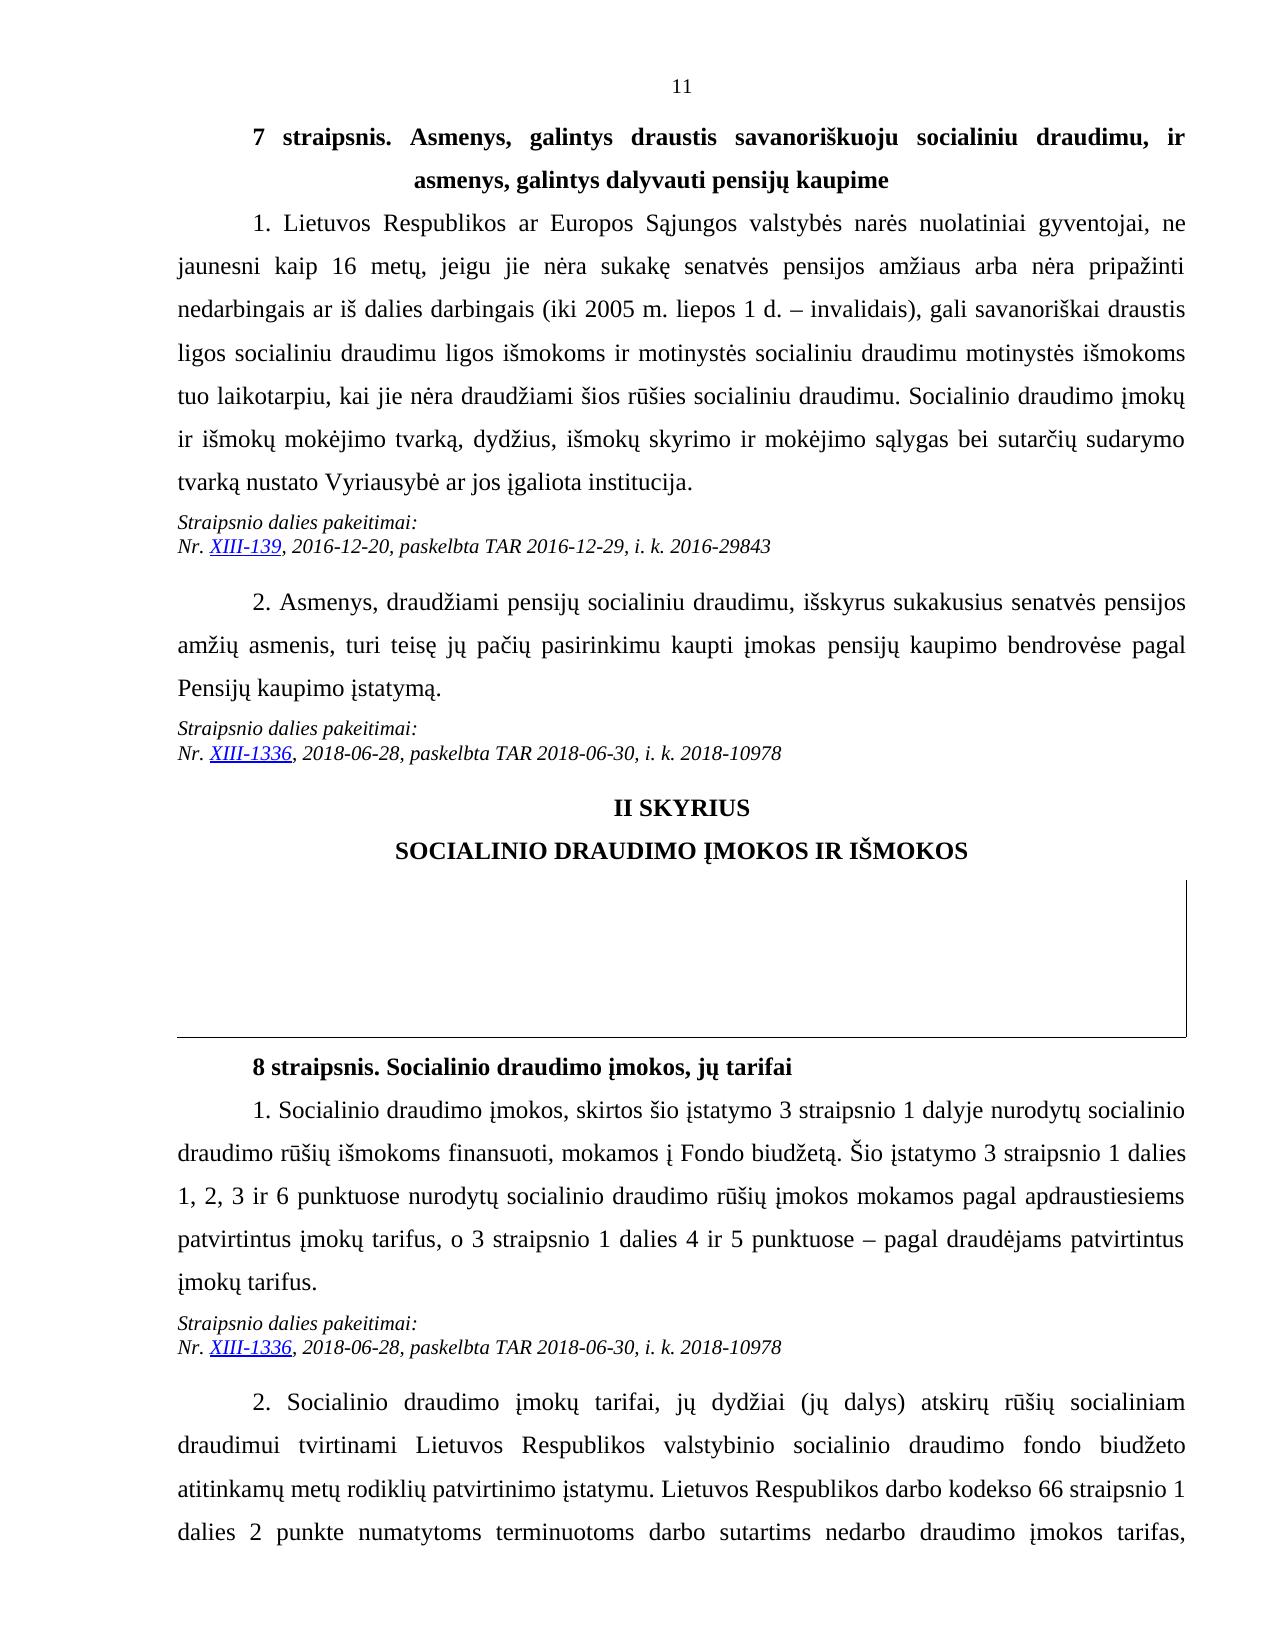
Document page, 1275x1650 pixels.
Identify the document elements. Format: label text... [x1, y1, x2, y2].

text 2. Socialinio draudimo įmokų tarifai, jų dydžiai (jų dalys) atskirų rūšių socialiniam draudimui tvirtinami Lietuvos Respublikos valstybinio socialinio draudimo fondo biudžeto atitinkamų metų rodiklių patvirtinimo įstatymu. Lietuvos Respublikos darbo kodekso 66 straipsnio 1 dalies 2 punkte numatytoms terminuotoms darbo sutartims nedarbo draudimo įmokos tarifas, [177, 1387, 1186, 1546]
text 1. Socialinio draudimo įmokos, skirtos šio įstatymo 3 straipsnio 1 dalyje nurodytų socialinio draudimo rūšių išmokoms finansuoti, mokamos į Fondo biudžetą. Šio įstatymo 3 straipsnio 1 dalies 1, 2, 3 ir 6 punktuose nurodytų socialinio draudimo rūšių įmokos mokamos pagal apdraustiesiems patvirtintus įmokų tarifus, o 3 straipsnio 1 dalies 4 ir 5 punktuose – pagal draudėjams patvirtintus įmokų tarifus. [177, 1095, 1186, 1296]
text Nr. XIII-1336, 2018-06-28, paskelbta TAR 2018-06-30, i. k. 2018-10978 [177, 1334, 1186, 1359]
text Nr. XIII-139, 2016-12-20, paskelbta TAR 2016-12-29, i. k. 2016-29843 [177, 534, 1186, 558]
text 8 straipsnis. Socialinio draudimo įmokos, jų tarifai [177, 1052, 1186, 1081]
text Straipsnio dalies pakeitimai: [177, 1311, 1186, 1334]
text Straipsnio dalies pakeitimai: [177, 716, 1186, 740]
text 1. Lietuvos Respublikos ar Europos Sąjungos valstybės narės nuolatiniai gyventojai, ne jaunesni kaip 16 metų, jeigu jie nėra sukakę senatvės pensijos amžiaus arba nėra pripažinti nedarbingais ar iš dalies darbingais (iki 2005 m. liepos 1 d. – invalidais), gali savanoriškai draustis ligos socialiniu draudimu ligos išmokoms ir motinystės socialiniu draudimu motinystės išmokoms tuo laikotarpiu, kai jie nėra draudžiami šios rūšies socialiniu draudimu. Socialinio draudimo įmokų ir išmokų mokėjimo tvarką, dydžius, išmokų skyrimo ir mokėjimo sąlygas bei sutarčių sudarymo tvarką nustato Vyriausybė ar jos įgaliota institucija. [177, 208, 1186, 496]
text II SKYRIUS [177, 793, 1186, 822]
text Straipsnio dalies pakeitimai: [177, 510, 1186, 534]
text Nr. XIII-1336, 2018-06-28, paskelbta TAR 2018-06-30, i. k. 2018-10978 [177, 740, 1186, 764]
text SOCIALINIO DRAUDIMO ĮMOKOS IR IŠMOKOS [177, 836, 1186, 865]
text 7 straipsnis. Asmenys, galintys draustis savanoriškuoju socialiniu draudimu, ir asmenys, galintys dalyvauti pensijų kaupime [252, 122, 1186, 194]
text 2. Asmenys, draudžiami pensijų socialiniu draudimu, išskyrus sukakusius senatvės pensijos amžių asmenis, turi teisę jų pačių pasirinkimu kaupti įmokas pensijų kaupimo bendrovėse pagal Pensijų kaupimo įstatymą. [177, 587, 1186, 702]
